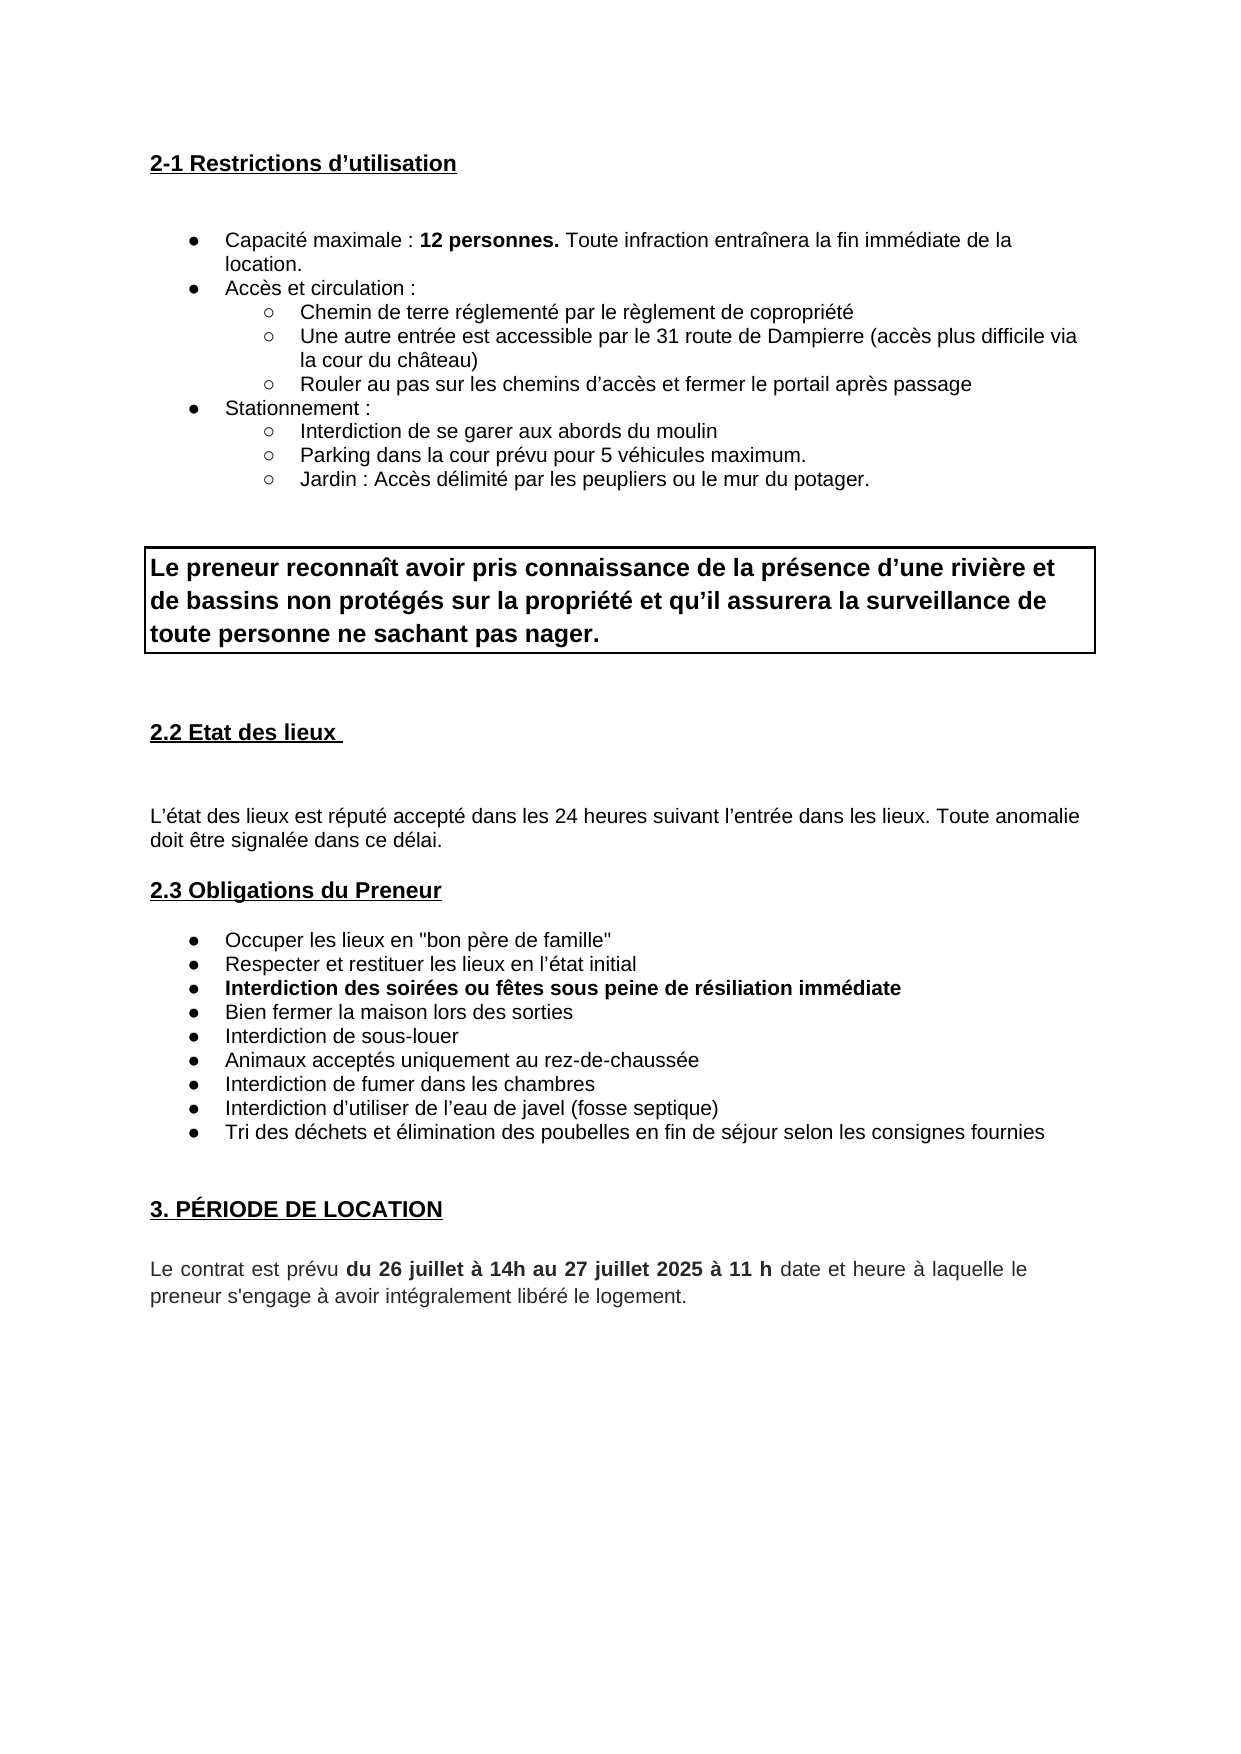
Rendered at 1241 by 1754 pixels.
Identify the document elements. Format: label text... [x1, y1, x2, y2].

list Une autre entrée est accessible par le 31 route de Dampierre (accès plus difficile via la cour du château) [262, 323, 1090, 371]
list Interdiction de sous-louer [187, 1024, 1090, 1048]
list Interdiction d’utiliser de l’eau de javel (fosse septique) [187, 1096, 1090, 1120]
text Le contrat est prévu du 26 juillet à 14h au 27 juillet 2025 à 11 h date et heure à laquelle le preneur s'engage à avoir intégralement libéré le logement. [150, 1257, 1028, 1308]
list Stationnement : [187, 395, 1090, 419]
list Parking dans la cour prévu pour 5 véhicules maximum. [262, 443, 1090, 467]
list Rouler au pas sur les chemins d’accès et fermer le portail après passage [262, 371, 1090, 395]
list Jardin : Accès délimité par les peupliers ou le mur du potager. [262, 467, 1090, 491]
list Interdiction des soirées ou fêtes sous peine de résiliation immédiate [187, 976, 1090, 1000]
list Animaux acceptés uniquement au rez-de-chaussée [187, 1048, 1090, 1072]
list Respecter et restituer les lieux en l’état initial [187, 952, 1090, 976]
list Chemin de terre réglementé par le règlement de copropriété [262, 299, 1090, 323]
text L’état des lieux est réputé accepté dans les 24 heures suivant l’entrée dans les lieux. Toute anomalie doit être signalée dans ce délai. [150, 804, 1090, 852]
text 2-1 Restrictions d’utilisation [150, 150, 1090, 176]
list Interdiction de se garer aux abords du moulin [262, 419, 1090, 443]
text 2.3 Obligations du Preneur [150, 877, 1090, 903]
list Bien fermer la maison lors des sorties [187, 1000, 1090, 1024]
text 3. PÉRIODE DE LOCATION [150, 1196, 1090, 1223]
list Tri des déchets et élimination des poubelles en fin de séjour selon les consignes fournies [187, 1120, 1090, 1144]
text 2.2 Etat des lieux [150, 718, 1090, 745]
list Occuper les lieux en "bon père de famille" [187, 928, 1090, 952]
text Le preneur reconnaît avoir pris connaissance de la présence d’une rivière et de bassins non protégés sur la propriété et qu’il assurera la surveillance de toute personne ne sachant pas nager. [146, 549, 1094, 652]
list Accès et circulation : [187, 276, 1090, 299]
list Interdiction de fumer dans les chambres [187, 1072, 1090, 1096]
list Capacité maximale : 12 personnes. Toute infraction entraînera la fin immédiate de la location. [187, 228, 1090, 276]
